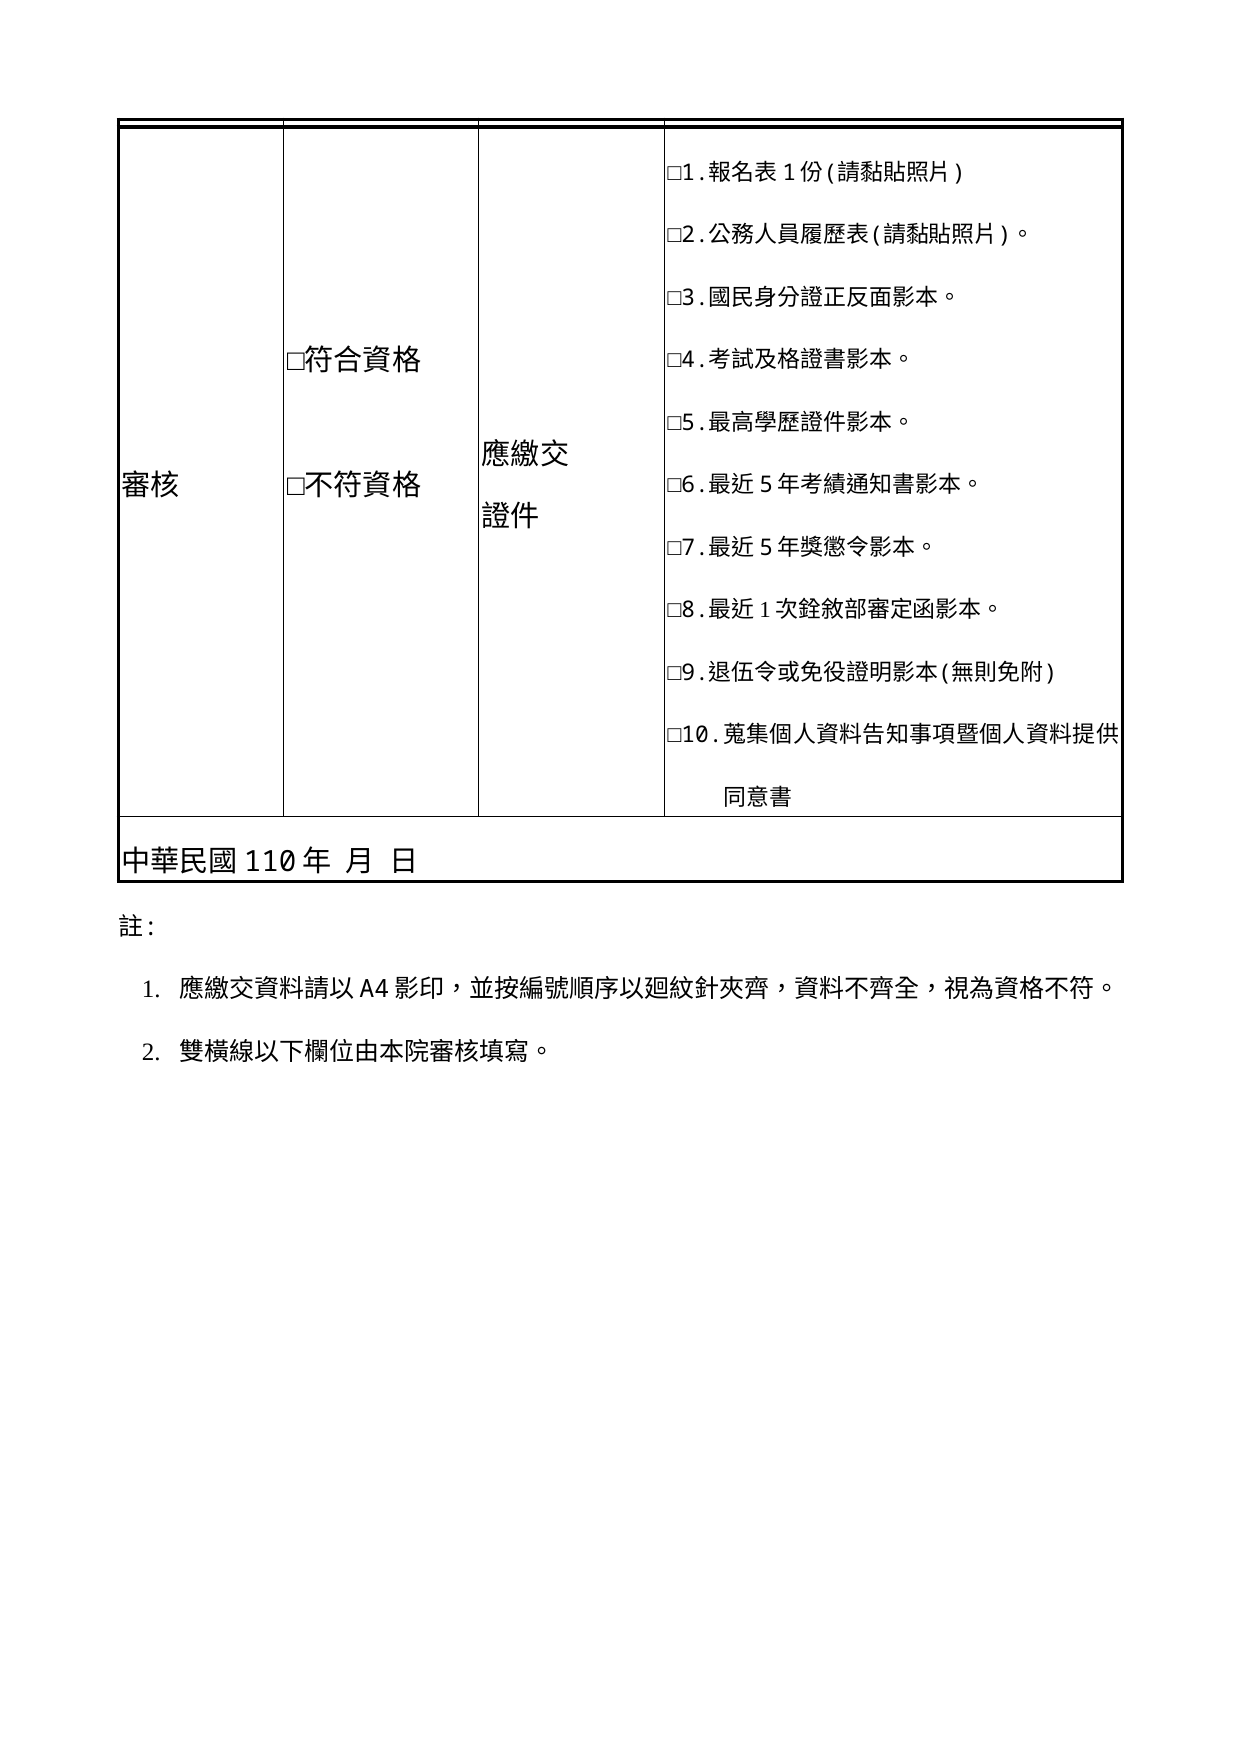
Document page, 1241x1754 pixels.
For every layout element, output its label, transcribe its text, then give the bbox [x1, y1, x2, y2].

table_cell □1.報名表1份(請黏貼照片) □2.公務人員履歷表(請黏貼照片)。 □3.國民身分證正反面影本。 □4.考試及格證書影本。 □5.最高學歷證件影本。 □6.最近5年考績通知書影本。 □7.最近5年獎懲令影本。 □8.最近1次銓敘部審定函影本。 □9.退伍令或免役證明影本(無則免附) □10.蒐集個人資料告知事項暨個人資料提供同意書 [665, 129, 1121, 816]
table_cell [284, 121, 478, 125]
table_cell [479, 121, 664, 125]
table_cell 中華民國110年 月 日 [120, 817, 1121, 879]
table_cell 應繳交 證件 [479, 129, 664, 816]
table_cell [120, 121, 283, 125]
table_cell □符合資格 □不符資格 [284, 129, 478, 816]
text 註: [118, 883, 1122, 945]
list 應繳交資料請以A4影印，並按編號順序以廻紋針夾齊，資料不齊全，視為資格不符。 [142, 945, 1122, 1008]
table_cell 審核 [120, 129, 283, 816]
list 雙橫線以下欄位由本院審核填寫。 [142, 1008, 1122, 1070]
